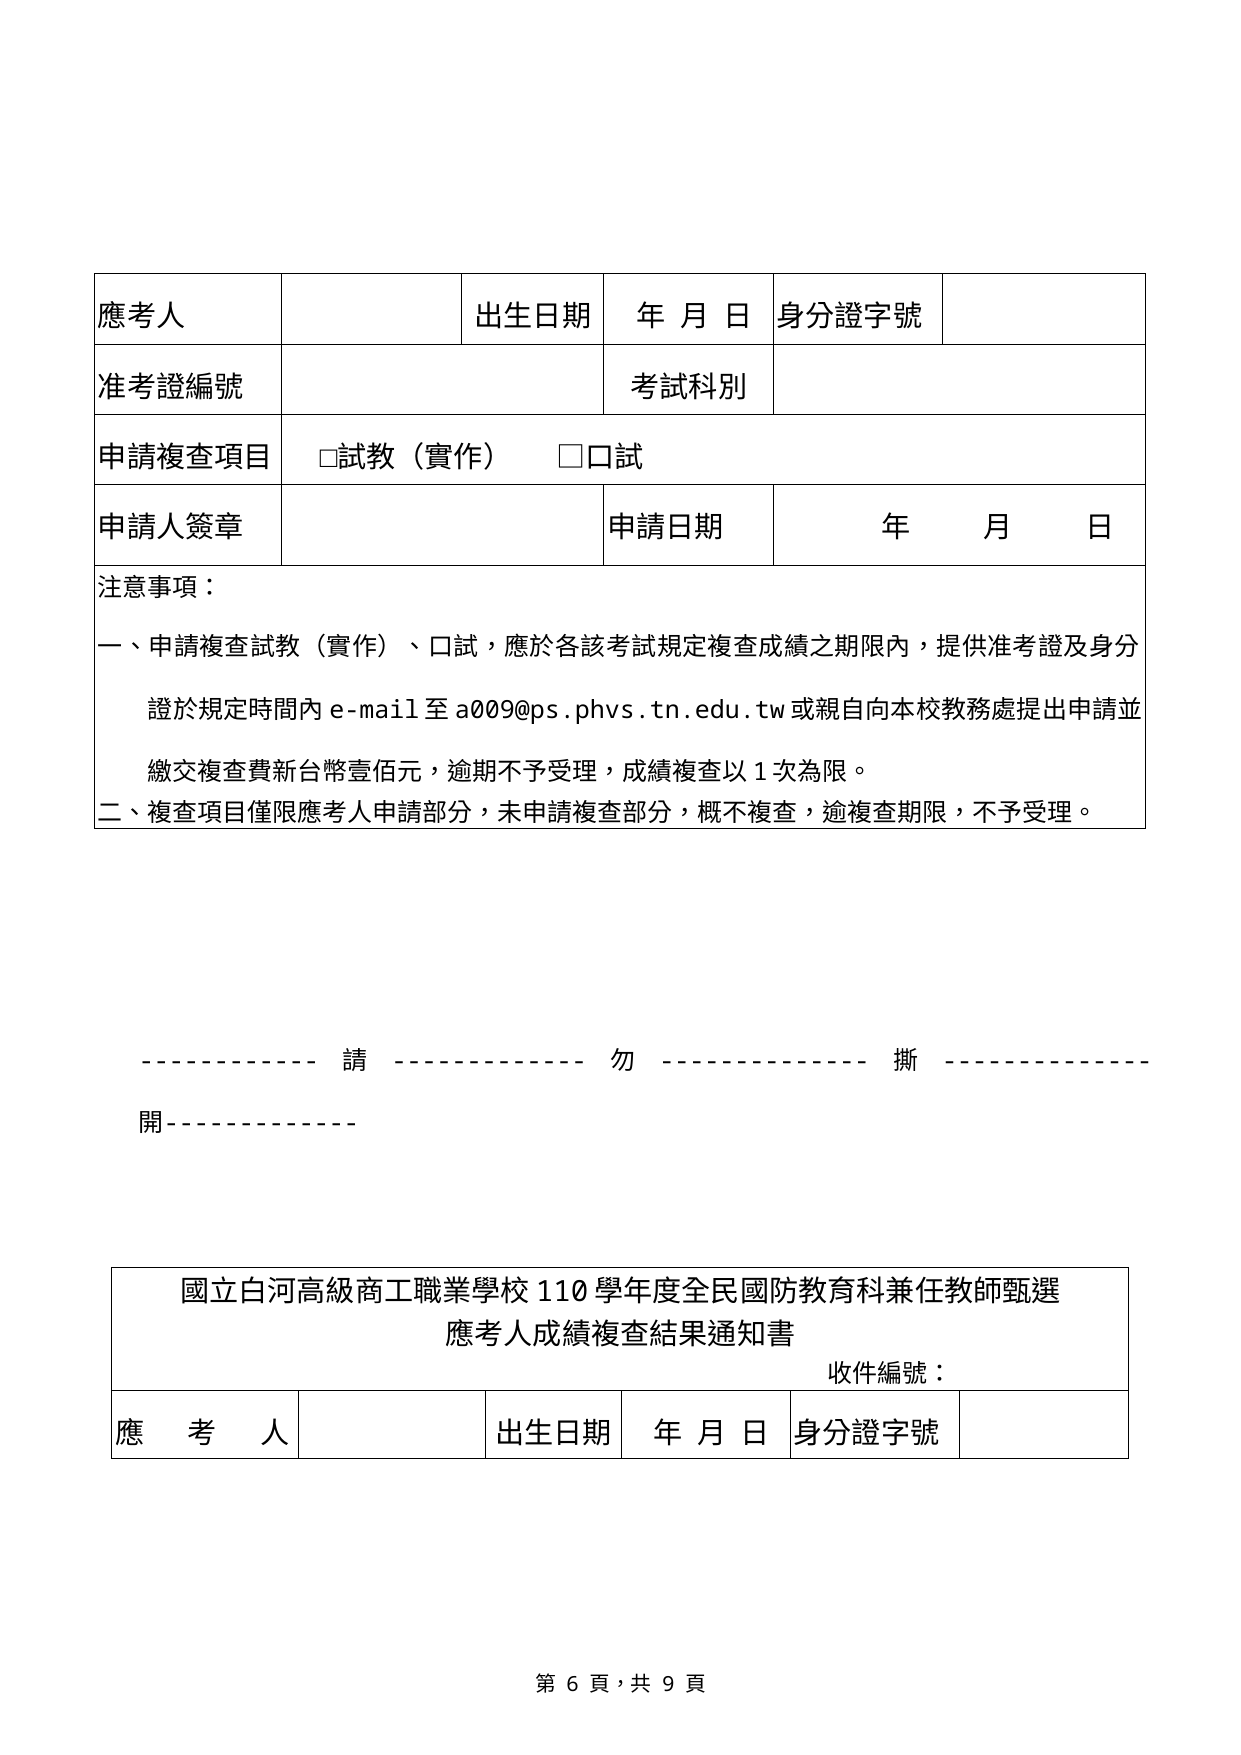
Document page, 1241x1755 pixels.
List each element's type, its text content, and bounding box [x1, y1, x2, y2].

table_cell 准考證編號 [95, 345, 281, 414]
table_cell [943, 274, 1145, 343]
table_cell [960, 1391, 1128, 1458]
table_cell [299, 1391, 485, 1458]
table_cell 申請人簽章 [95, 485, 281, 565]
table_cell [282, 274, 461, 343]
table_cell 出生日期 [486, 1391, 621, 1458]
table_cell □試教（實作） □口試 [282, 415, 1145, 484]
table_cell 年 月 日 [774, 485, 1145, 565]
table_cell 注意事項： 一、申請複查試教（實作）、口試，應於各該考試規定複查成績之期限內，提供准考證及身分證於規定時間內e-mail至a009@ps.phvs.tn.edu.tw或親自向本校教務處提出申請並繳交複查費新台幣壹佰元，逾期不予受理，成績複查以1次為限。 二、複查項目僅限應考人申請部分，未申請複查部分，概不複查，逾複查期限，不予受理。 [95, 566, 1145, 828]
table_cell 年 月 日 [622, 1391, 790, 1458]
table_header 國立白河高級商工職業學校110學年度全民國防教育科兼任教師甄選 應考人成績複查結果通知書 收件編號： [112, 1268, 1128, 1390]
table_cell [282, 485, 603, 565]
table_cell 應 考 人 [112, 1391, 298, 1458]
table_cell 年 月 日 [604, 274, 773, 343]
text ------------請-------------勿--------------撕--------------開------------- [139, 1017, 1152, 1142]
table_cell 考試科別 [604, 345, 773, 414]
table_cell 應考人 [95, 274, 281, 343]
table_cell 身分證字號 [774, 274, 942, 343]
table_cell 出生日期 [462, 274, 603, 343]
table_cell [774, 345, 1145, 414]
table_cell 申請日期 [604, 485, 773, 565]
table_cell [282, 345, 603, 414]
table_cell 申請複查項目 [95, 415, 281, 484]
table_cell 身分證字號 [791, 1391, 959, 1458]
